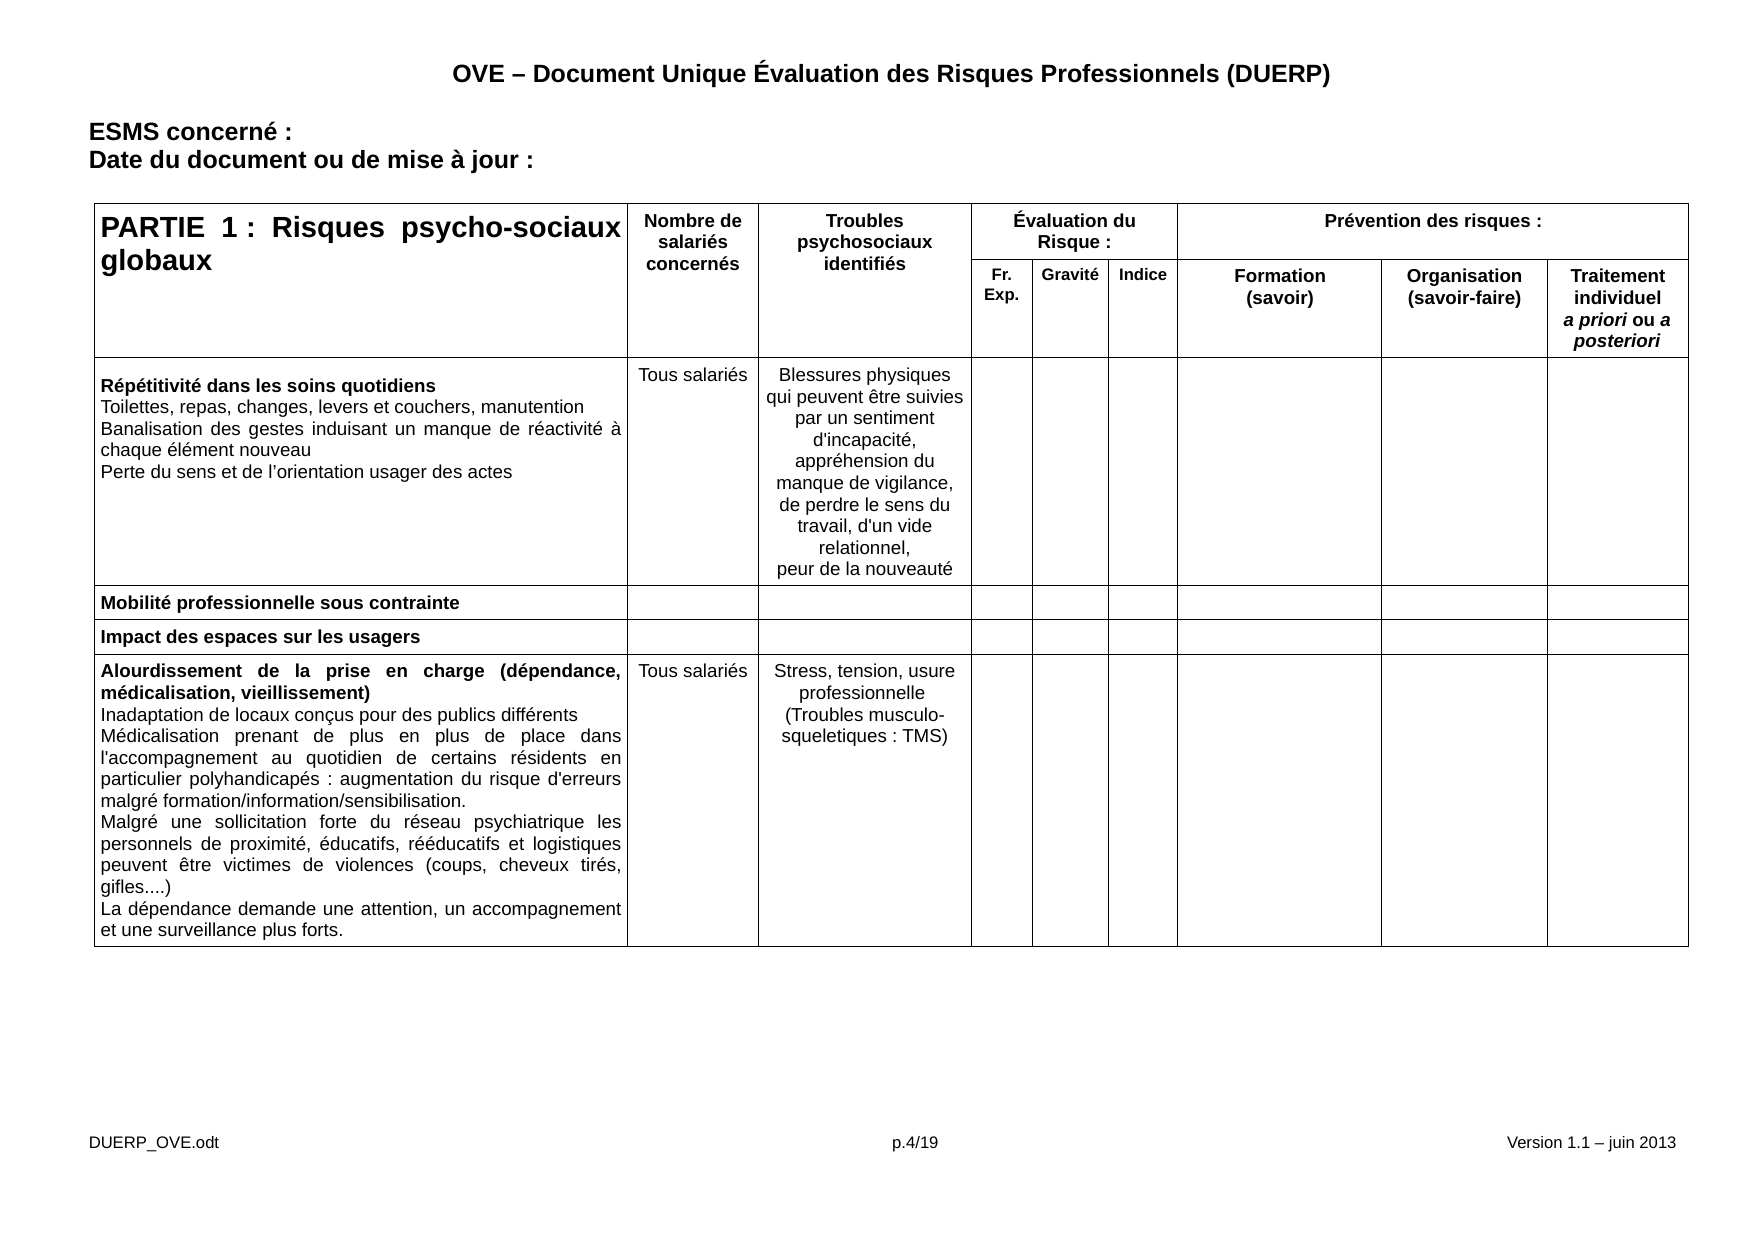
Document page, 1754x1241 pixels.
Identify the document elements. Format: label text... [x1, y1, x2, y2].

table_cell [759, 586, 971, 619]
table_cell [1382, 586, 1547, 619]
table_header Troubles psychosociaux identifiés [759, 204, 971, 357]
table_cell [1033, 586, 1108, 619]
table_cell [1033, 620, 1108, 653]
table_cell Indice [1109, 260, 1177, 357]
table_header Évaluation du Risque : [972, 204, 1177, 258]
table_cell [1548, 358, 1688, 585]
table_cell Organisation (savoir-faire) [1382, 260, 1547, 357]
table_header PARTIE 1 : Risques psycho-sociaux globaux [95, 204, 627, 357]
table_cell [1548, 586, 1688, 619]
table_cell Impact des espaces sur les usagers [95, 620, 627, 653]
table_cell [1178, 358, 1381, 585]
table_cell [1109, 620, 1177, 653]
table_cell [1548, 655, 1688, 946]
table_cell [1382, 358, 1547, 585]
table_cell [628, 620, 758, 653]
table_cell Traitement individuel a priori ou a posteriori [1548, 260, 1688, 357]
table_cell Alourdissement de la prise en charge (dépendance, médicalisation, vieillissement) Inadaptation de locaux conçus pour des publics différents Médicalisation prenant de plus en plus de place dans l'accompagnement au quotidien de certains résidents en particulier polyhandicapés : augmentation du risque d'erreurs malgré formation/information/sensibilisation. Malgré une sollicitation forte du réseau psychiatrique les personnels de proximité, éducatifs, rééducatifs et logistiques peuvent être victimes de violences (coups, cheveux tirés, gifles....) La dépendance demande une attention, un accompagnement et une surveillance plus forts. [95, 655, 627, 946]
table_cell [1548, 620, 1688, 653]
table_header Prévention des risques : [1178, 204, 1688, 258]
table_cell Blessures physiques qui peuvent être suivies par un sentiment d'incapacité, appréhension du manque de vigilance, de perdre le sens du travail, d'un vide relationnel, peur de la nouveauté [759, 358, 971, 585]
table_cell [1178, 586, 1381, 619]
table_cell [1178, 620, 1381, 653]
table_cell [628, 586, 758, 619]
table_cell [1109, 586, 1177, 619]
table_cell [1109, 358, 1177, 585]
table_cell [1033, 358, 1108, 585]
table_cell Stress, tension, usure professionnelle (Troubles musculo-squeletiques : TMS) [759, 655, 971, 946]
table_cell Tous salariés [628, 655, 758, 946]
table_cell [1178, 655, 1381, 946]
table_cell Tous salariés [628, 358, 758, 585]
table_cell Gravité [1033, 260, 1108, 357]
table_cell [1033, 655, 1108, 946]
table_cell [759, 620, 971, 653]
table_cell [972, 358, 1032, 585]
table_cell [972, 655, 1032, 946]
table_cell [1109, 655, 1177, 946]
table_cell [1382, 620, 1547, 653]
table_cell [1382, 655, 1547, 946]
table_header Nombre de salariés concernés [628, 204, 758, 357]
table_cell Formation (savoir) [1178, 260, 1381, 357]
table_cell Répétitivité dans les soins quotidiens Toilettes, repas, changes, levers et couchers, manutention Banalisation des gestes induisant un manque de réactivité à chaque élément nouveau Perte du sens et de l’orientation usager des actes [95, 358, 627, 585]
table_cell Fr. Exp. [972, 260, 1032, 357]
table_cell [972, 586, 1032, 619]
table_cell Mobilité professionnelle sous contrainte [95, 586, 627, 619]
table_cell [972, 620, 1032, 653]
